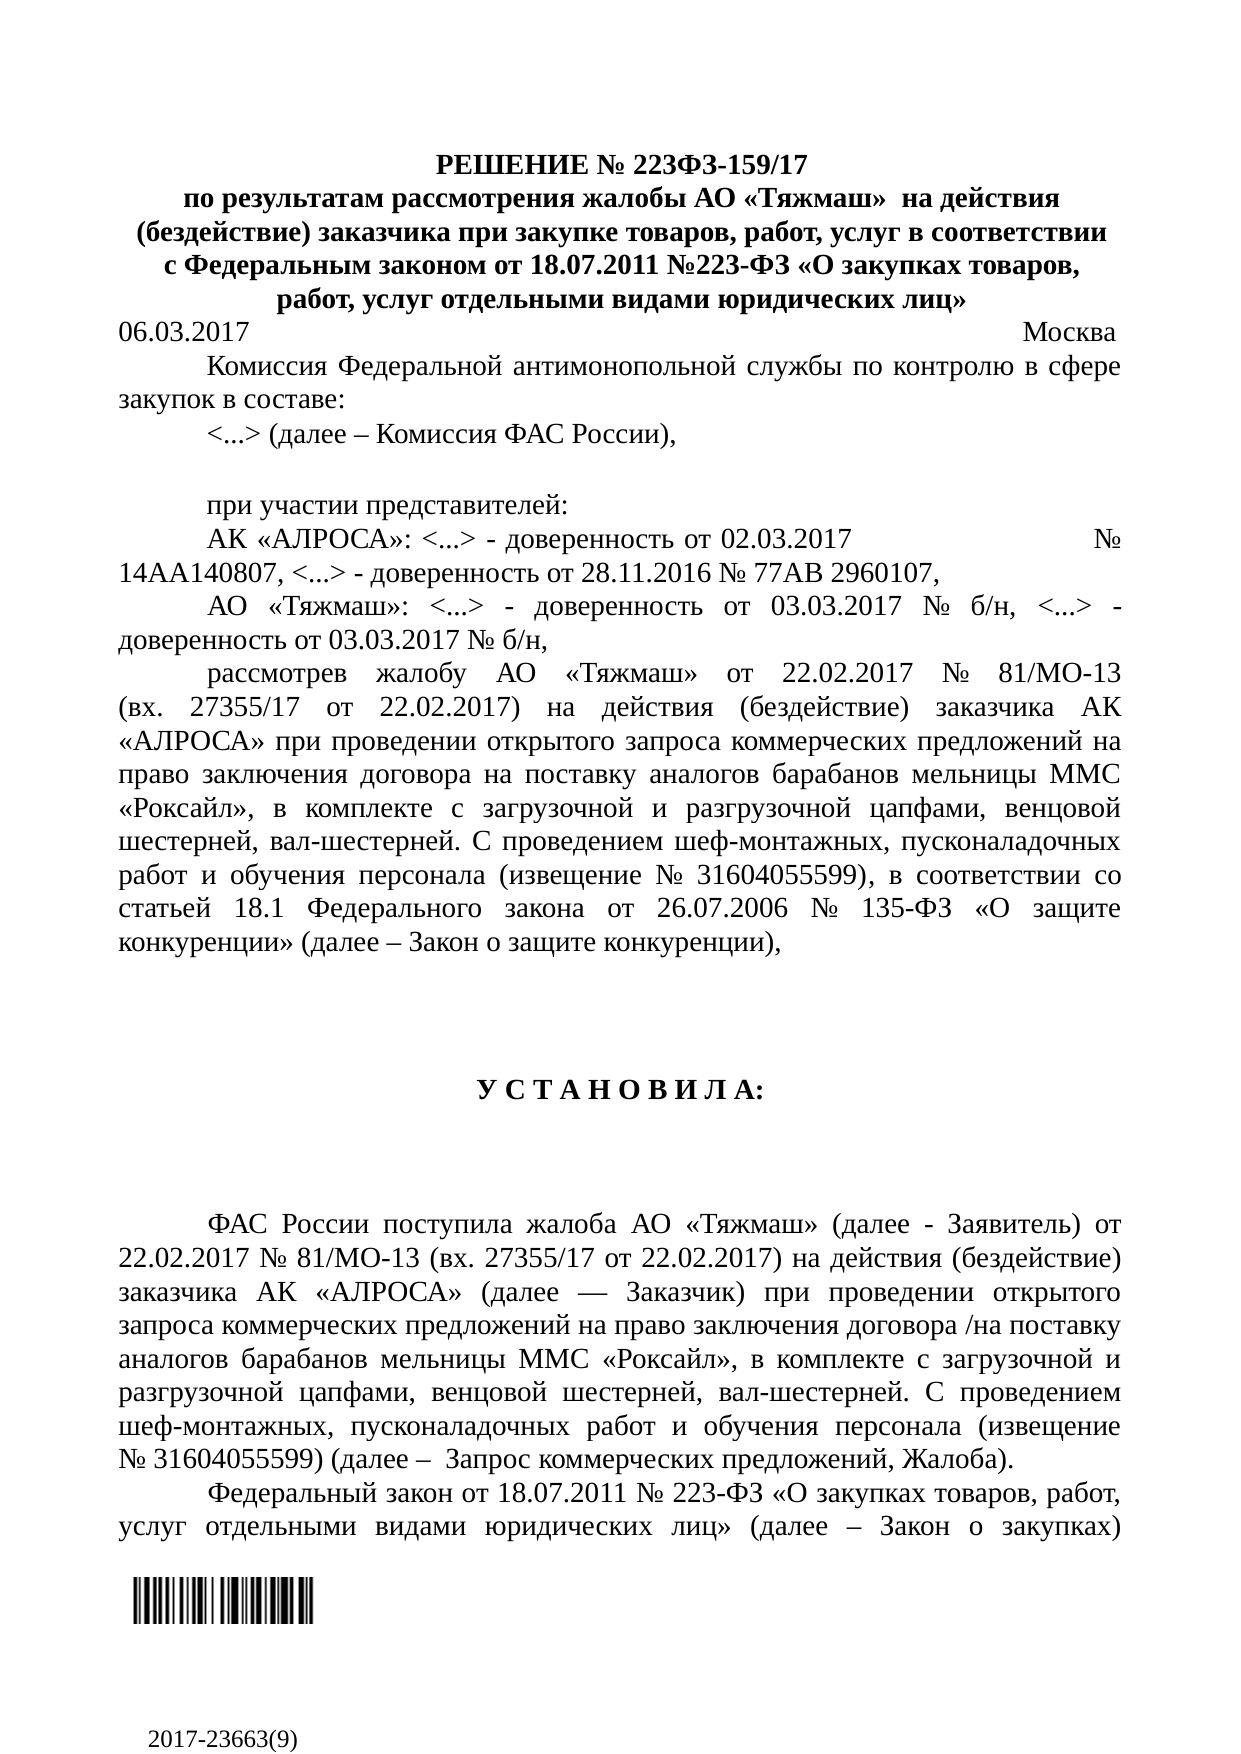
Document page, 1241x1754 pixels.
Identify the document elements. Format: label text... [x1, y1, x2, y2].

text Комиссия Федеральной антимонопольной службы по контролю в сфере закупок в составе: [118, 348, 1122, 415]
picture [118, 1577, 331, 1624]
text АК «АЛРОСА»: <...> - доверенность от 02.03.2017 № 14АА140807, <...> - доверенность от 28.11.2016 № 77АВ 2960107, [118, 521, 1122, 588]
text при участии представителей: [118, 486, 1122, 521]
text 06.03.2017 Москва [118, 314, 1122, 348]
text У С Т А Н О В И Л А: [118, 1072, 1122, 1106]
text по результатам рассмотрения жалобы АО «Тяжмаш» на действия (бездействие) заказчика при закупке товаров, работ, услуг в соответствии с Федеральным законом от 18.07.2011 №223-ФЗ «О закупках товаров, работ, услуг отдельными видами юридических лиц» [127, 180, 1116, 314]
text АО «Тяжмаш»: <...> - доверенность от 03.03.2017 № б/н, <...> - доверенность от 03.03.2017 № б/н, [118, 588, 1122, 656]
text рассмотрев жалобу АО «Тяжмаш» от 22.02.2017 № 81/МО-13 (вх. 27355/17 от 22.02.2017) на действия (бездействие) заказчика АК «АЛРОСА» при проведении открытого запроса коммерческих предложений на право заключения договора на поставку аналогов барабанов мельницы ММС «Роксайл», в комплекте с загрузочной и разгрузочной цапфами, венцовой шестерней, вал-шестерней. С проведением шеф-монтажных, пусконаладочных работ и обучения персонала (извещение № 31604055599), в соответствии со статьей 18.1 Федерального закона от 26.07.2006 № 135-ФЗ «О защите конкуренции» (далее – Закон о защите конкуренции), [118, 656, 1122, 957]
text Федеральный закон от 18.07.2011 № 223-ФЗ «О закупках товаров, работ, услуг отдельными видами юридических лиц» (далее – Закон о закупках) [118, 1475, 1122, 1542]
text ФАС России поступила жалоба АО «Тяжмаш» (далее - Заявитель) от 22.02.2017 № 81/МО-13 (вх. 27355/17 от 22.02.2017) на действия (бездействие) заказчика АК «АЛРОСА» (далее — Заказчик) при проведении открытого запроса коммерческих предложений на право заключения договора /на поставку аналогов барабанов мельницы ММС «Роксайл», в комплекте с загрузочной и разгрузочной цапфами, венцовой шестерней, вал-шестерней. С проведением шеф-монтажных, пусконаладочных работ и обучения персонала (извещение № 31604055599) (далее – Запрос коммерческих предложений, Жалоба). [118, 1207, 1122, 1475]
text <...> (далее – Комиссия ФАС России), [118, 415, 1122, 451]
text РЕШЕНИЕ № 223ФЗ-159/17 [127, 147, 1116, 180]
